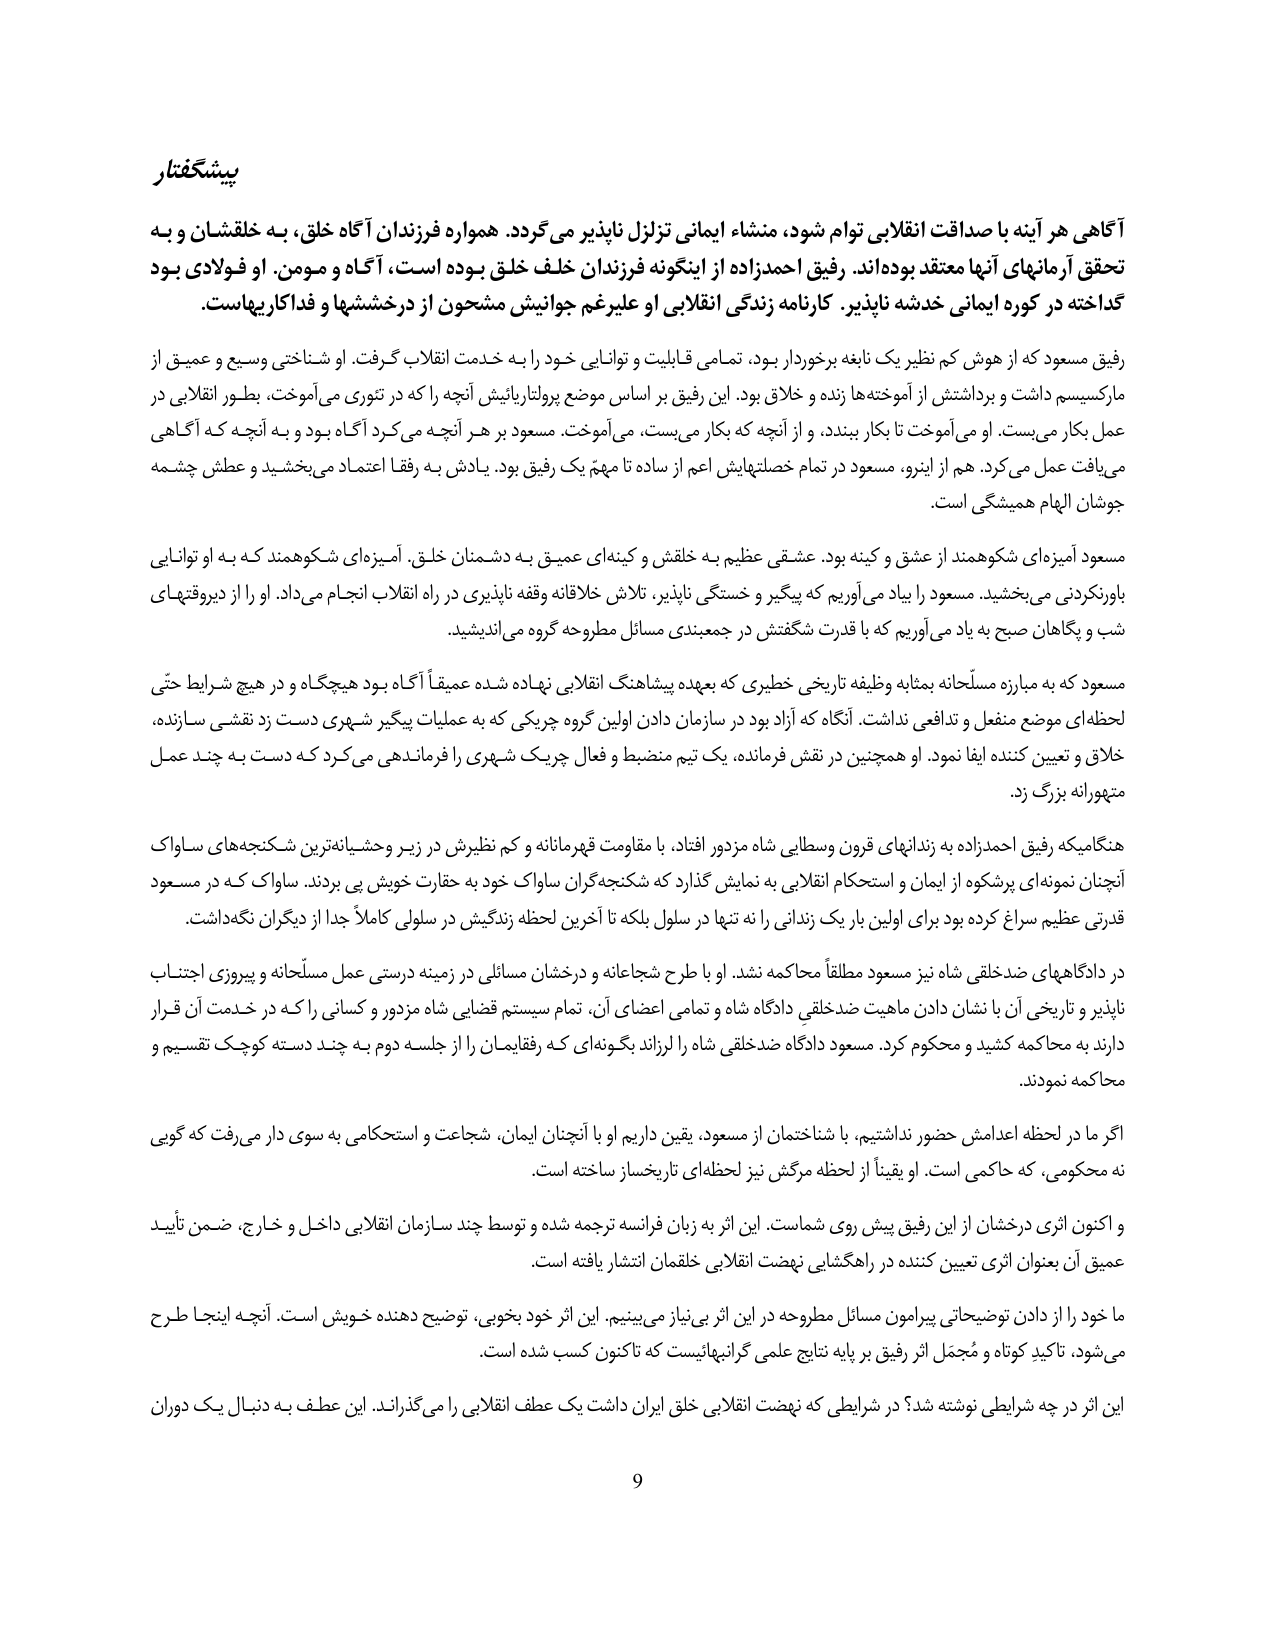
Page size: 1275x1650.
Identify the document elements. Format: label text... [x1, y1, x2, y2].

subtitle پیشگفتار [150, 150, 1125, 192]
text در دادگاههای ضدخلقی شاه نیز مسعود مطلقاً محاکمه نشد. او با طرح شجاعانه و درخشان مسائلی در زمینه درستی عمل مسلّحانه و پیروزی اجتناب ناپذیر و تاریخی آن با نشان دادن ماهیت ضدخلقی‌ِ دادگاه شاه و تمامی اعضای آن، تمام سیستم قضایی شاه مزدور و کسانی را که در خدمت آن قرار دارند به محاکمه کشید و محکوم کرد. مسعود دادگاه ضدخلقی شاه را لرزاند بگونه‌ای که رفقایمان را از جلسه دوم به چند دسته کوچک تقسیم و محاکمه نمودند. [150, 954, 1125, 1098]
text ما خود را از دادن توضیحاتی پیرامون مسائل مطروحه در این اثر بی‌نیاز می‌بینیم. این اثر خود بخوبی، توضیح دهنده خویش است. آنچه اینجا طرح می‌شود، تاکیدِ کوتاه و مُجمَل اثر رفیق بر پایه نتایج علمی گرانبهائیست که تاکنون کسب شده است. [150, 1297, 1125, 1369]
text مسعود که به مبارزه مسلّحانه بمثابه وظیفه تاریخی خطیری که بعهده پیشاهنگ انقلابی نهاده شده عمیقاً آگاه بود هیچگاه و در هیچ شرایط حتّی لحظه‌ای موضع منفعل و تدافعی نداشت. آنگاه که آزاد بود در سازمان‌ دادن اولین گروه چریکی که به عملیات پیگیر شهری دست زد نقشی سازنده، خلاق و تعیین کننده ایفا نمود. او همچنین در نقش فرمانده، یک تیم منضبط و فعال چریک شهری را فرماندهی می‌کرد که دست به چند عمل متهورانه بزرگ زد. [150, 665, 1125, 809]
text هنگامیکه رفیق احمدزاده به زندانهای قرون وسطایی شاه مزدور افتاد، با مقاومت قهرمانانه و کم نظیرش در زیر وحشیانه‌ترین شکنجه‌های ساواک آنچنان نمونه‌ای پرشکوه از ایمان و استحکام انقلابی به نمایش گذارد که شکنجه‌گران ساواک خود به حقارت خویش پی بردند. ساواک که در مسعود قدرتی عظیم سراغ کرده بود برای اولین بار یک زندانی را نه تنها در سلول بلکه تا آخرین لحظه زندگیش در سلولی کاملاً جدا از دیگران نگه‌داشت. [150, 827, 1125, 936]
text این اثر در چه شرایطی نوشته شد؟ در شرایطی که نهضت انقلابی خلق ایران داشت یک عطف انقلابی را می‌گذراند. این عطف به دنبال یک دوران سکون ظاهری، که نتیجه سرکوب تمام نهضتهای موجود بود و بدنبال بن‌بستی که تمام شیوه‌های پیشین و کلاسیک مبارزه بِدان انجامیدند، پدید آمد. در زیر آن سکون ظاهری و در پشت سرکوب ظاهراً پیروزمندانه مبارزات آزادیبخش توسط حکومت دست نشانده، نیروهای انقلابی رشد می‌یافتند و از تجارب پیشین، مسائل نوینی می‌آموختند. جمعبندی تجارب شکستهای گذشته و چشم اندازی که مبارزه مسلّحانه رفقای انقلابی در سایر کشورها و عمدتاً در کشورهای آمریکای لاتین گشود، آن عطف انقلابی را بیش از پیش قطعی می‌ساختند. اکنون دیگر همه جا در میان گروهها و محافل انقلابی و براستی پیشرو، آغاز مبارزه مسلّحانه توسط گروه‌ها، بمثابه تنها مشی درست انقلابی که قادر است نیروی عظیم انقلابیِ نهان در توده‌ها را به جریان آورد و مبارزه توده‌ای را ممکن سازد، بدون کمترین تردید مورد تأیید بود. [150, 1387, 1125, 1423]
text و اکنون اثری درخشان از این رفیق پیش روی شماست. این اثر به زبان فرانسه ترجمه شده و توسط چند سازمان انقلابی داخل و خارج، ضمن تأیید عمیق آن بعنوان اثری تعیین کننده در راهگشایی نهضت انقلابی خلقمان انتشار یافته است. [150, 1206, 1125, 1279]
text مسعود آمیزه‌ای شکوهمند از عشق و کینه بود. عشقی عظیم به خلقش و کینه‌ای عمیق به دشمنان خلق. آمیزه‌ای شکوهمند که به او توانایی باورنکردنی می‌بخشید. مسعود را بیاد می‌آوریم که پیگیر و خستگی ناپذیر، تلاش خلاقانه وقفه ناپذیری در راه انقلاب انجام می‌داد. او را از دیر‌وقتهای شب و پگاهان صبح به یاد می‌آوریم که با قدرت شگفتش در جمعبندی مسائل مطروحه گروه می‌اندیشید. [150, 538, 1125, 647]
text اگر ما در لحظه اعدامش حضور نداشتیم، با شناختمان از مسعود، یقین داریم او با آنچنان ایمان، شجاعت و استحکامی به سوی دار می‌رفت که گویی نه محکومی، که حاکمی است. او یقیناً از لحظه مرگش نیز لحظه‌ای تاریخساز ساخته است. [150, 1116, 1125, 1188]
text آگاهی هر آینه با صداقت انقلابی توام شود، منشاء ایمانی تزلزل ناپذیر می‌گردد. همواره فرزندان آگاه خلق، به خلقشان و به تحقق آرمانهای آنها معتقد بوده‌اند. رفیق احمدزاده از اینگونه فرزندان خلف خلق بوده است، آگاه و مومن. او فولادی بود گداخته در کوره ایمانی خدشه ناپذیر. کارنامه زندگی انقلابی او علیرغم جوانیش مشحون از درخششها و فداکاریهاست. [150, 213, 1125, 322]
text رفیق مسعود که از هوش کم نظیر یک نابغه برخوردار بود، تمامی قابلیت و توانایی خود را به خدمت انقلاب گرفت. او شناختی وسیع و عمیق از مارکسیسم داشت و برداشتش از آموخته‌ها زنده و خلاق بود. این رفیق بر اساس موضع پرولتاریائیش آنچه را که در تئوری می‌آموخت، بطور انقلابی در عمل بکار می‌بست. او می‌آموخت تا بکار ببندد، و از آنچه که بکار می‌بست، می‌آموخت. مسعود بر هر آنچه می‌کرد آگاه بود و به آنچه که آگاهی می‌یافت عمل می‌کرد. هم از اینرو، مسعود در تمام خصلتهایش اعم از ساده تا مهمّ یک رفیق بود. یادش به رفقا اعتماد می‌بخشید و عطش چشمه جوشان الهام همیشگی است. [150, 340, 1125, 521]
